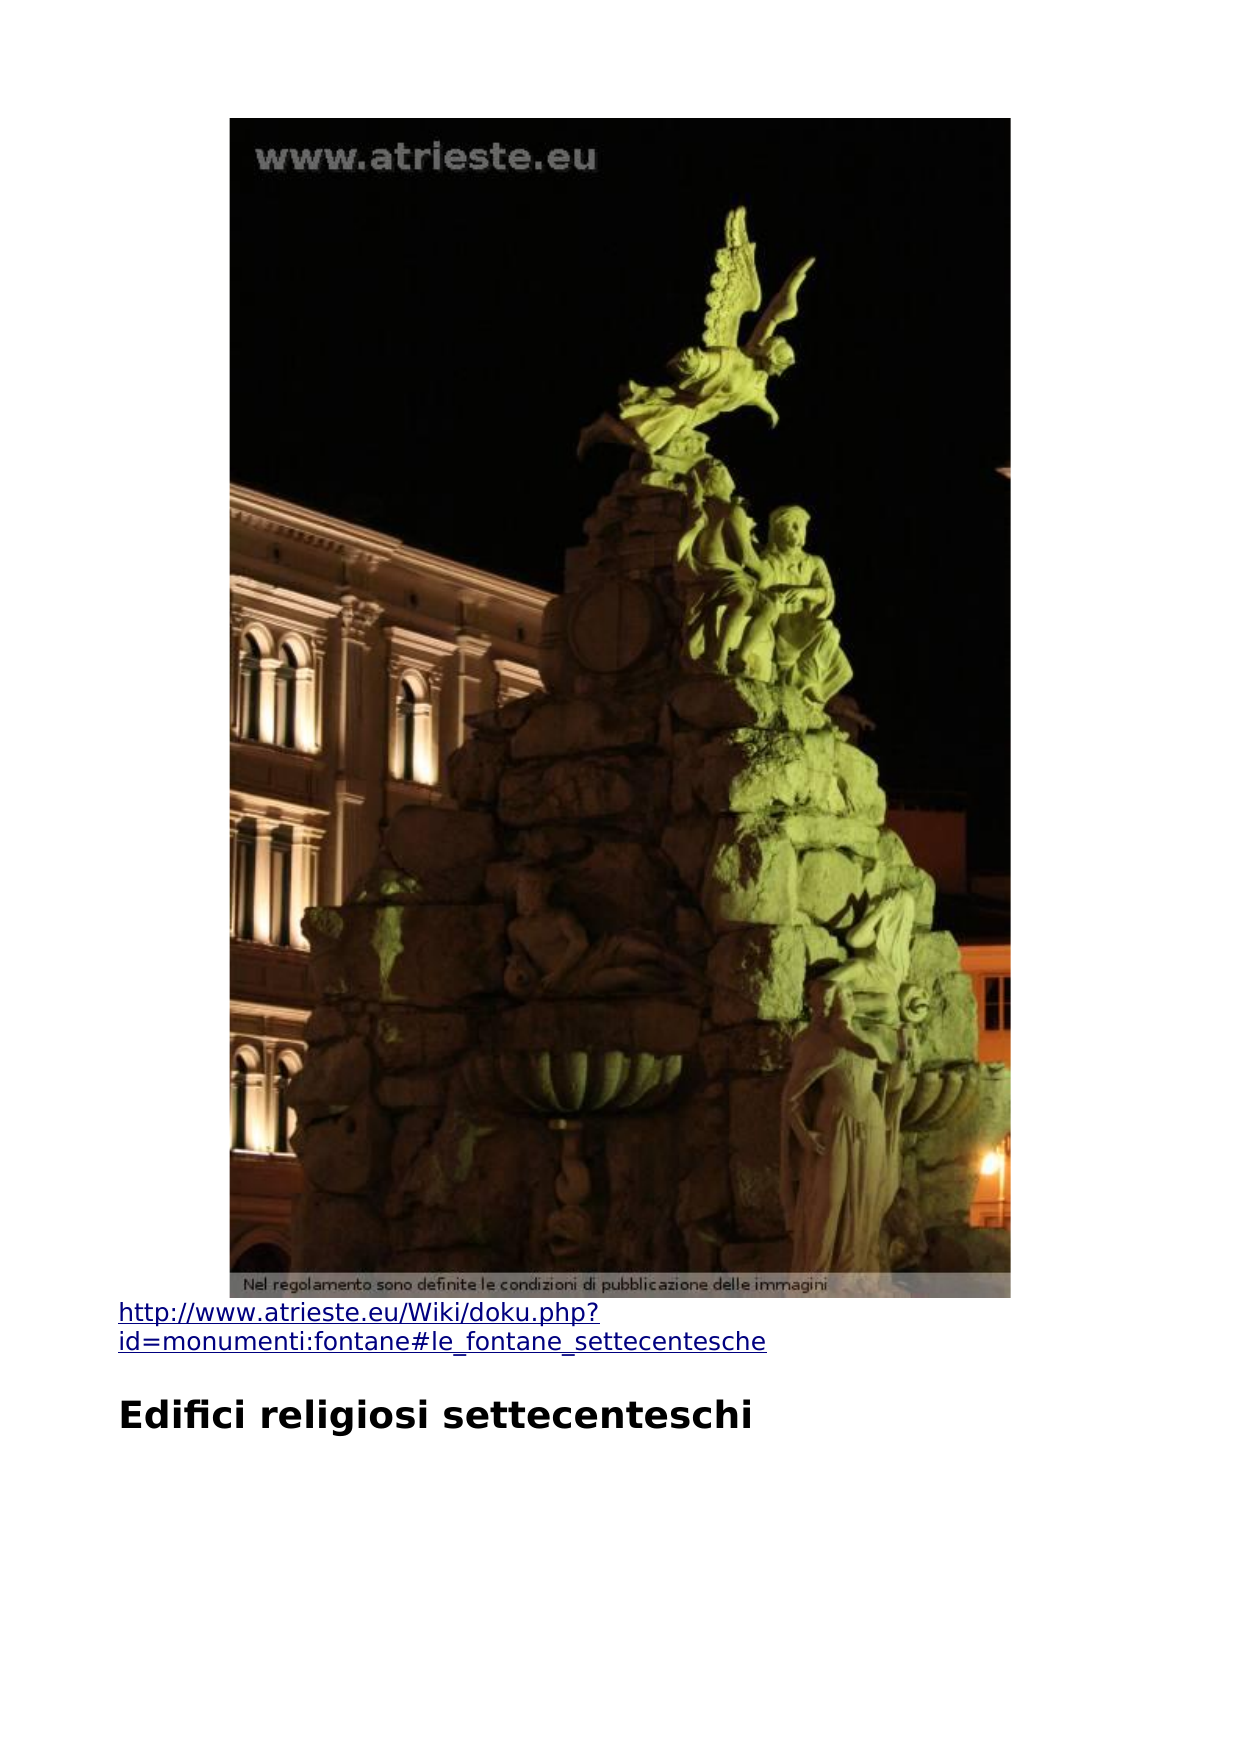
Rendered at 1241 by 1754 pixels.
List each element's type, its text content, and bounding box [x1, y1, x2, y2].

text http://www.atrieste.eu/Wiki/doku.php?id=monumenti:fontane#le_fontane_settecentesche [118, 516, 1122, 1356]
picture [229, 118, 1011, 1298]
subtitle Edifici religiosi settecenteschi [118, 1394, 1122, 1437]
